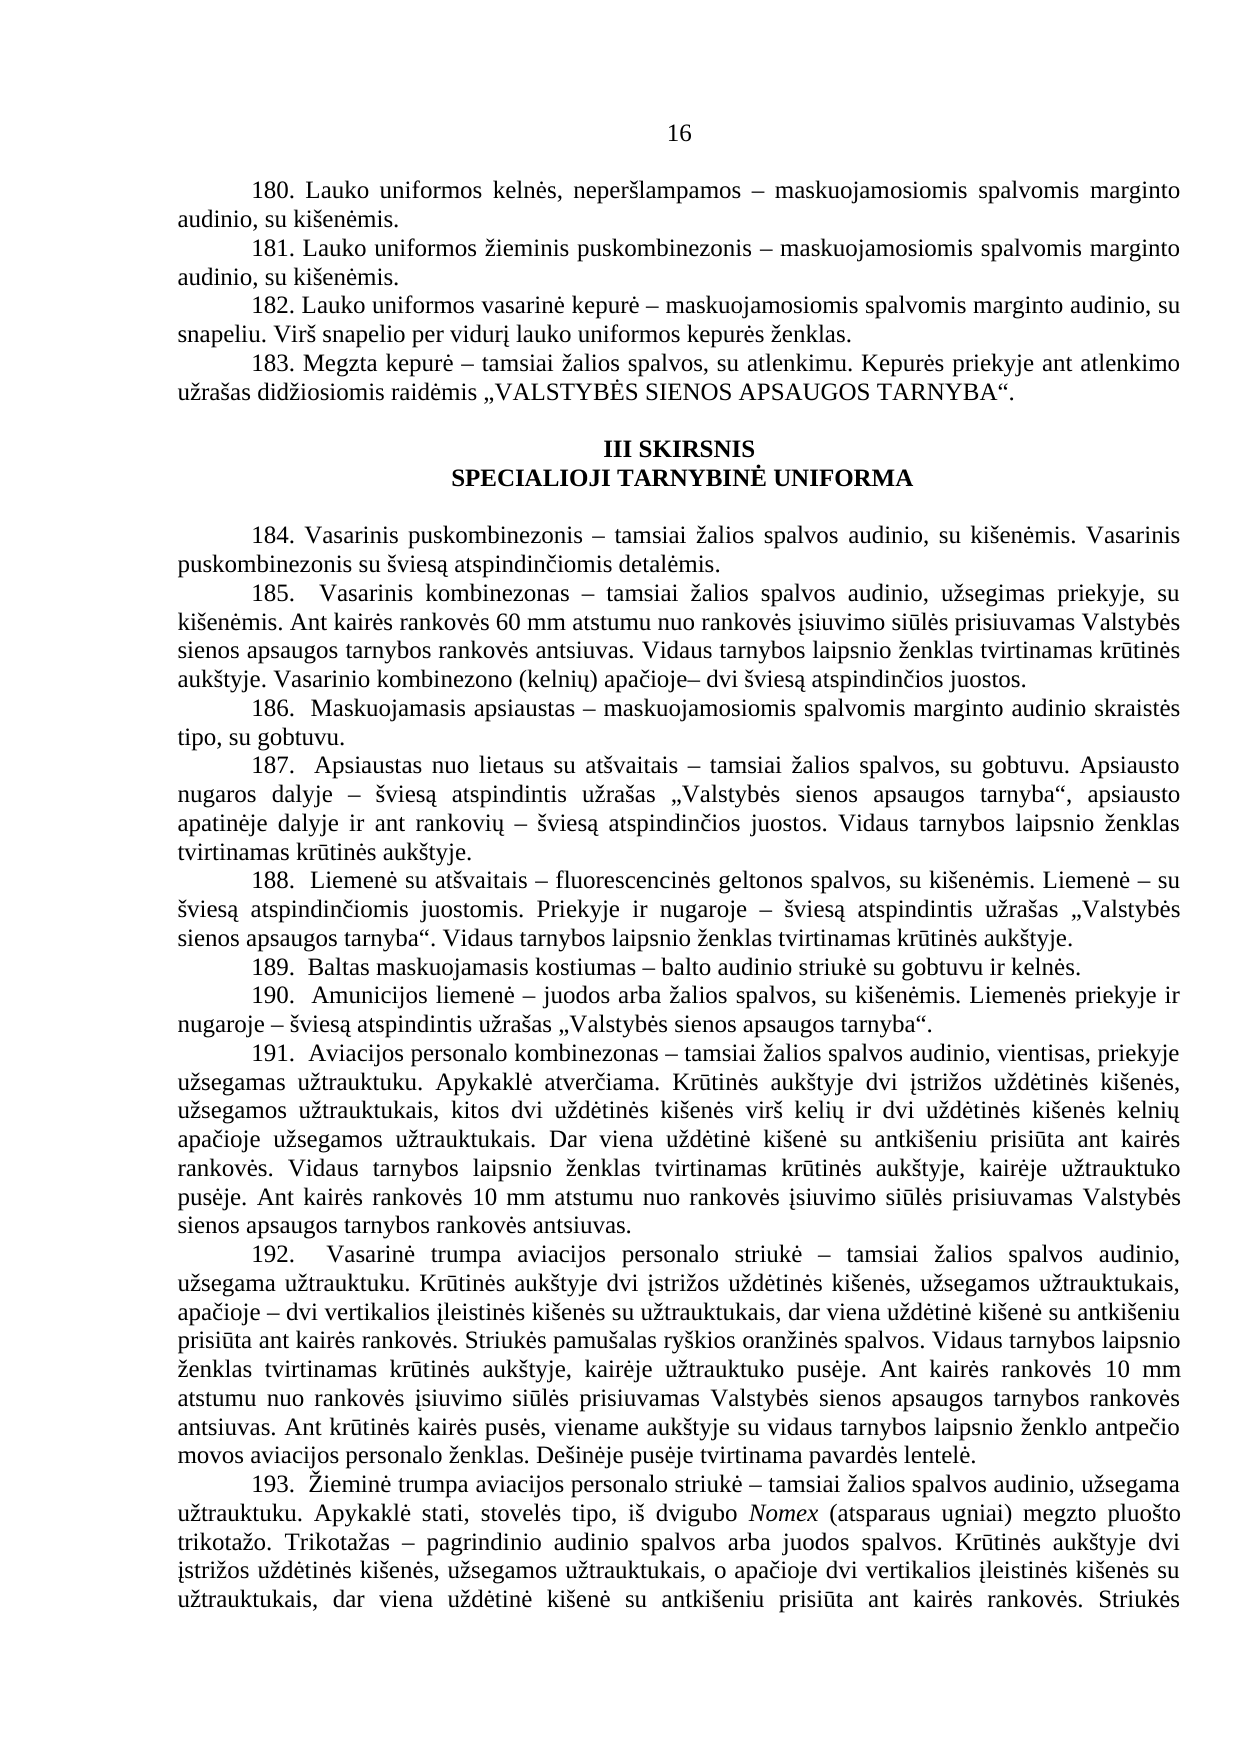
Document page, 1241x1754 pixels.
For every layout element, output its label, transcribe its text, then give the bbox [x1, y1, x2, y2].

text 188. Liemenė su atšvaitais – fluorescencinės geltonos spalvos, su kišenėmis. Liemenė – su šviesą atspindinčiomis juostomis. Priekyje ir nugaroje – šviesą atspindintis užrašas „Valstybės sienos apsaugos tarnyba“. Vidaus tarnybos laipsnio ženklas tvirtinamas krūtinės aukštyje. [177, 866, 1181, 952]
subtitle III SKIRSNIS [177, 434, 1181, 463]
text 181. Lauko uniformos žieminis puskombinezonis – maskuojamosiomis spalvomis marginto audinio, su kišenėmis. [177, 233, 1181, 291]
text 180. Lauko uniformos kelnės, neperšlampamos – maskuojamosiomis spalvomis marginto audinio, su kišenėmis. [177, 176, 1181, 233]
text 192. Vasarinė trumpa aviacijos personalo striukė – tamsiai žalios spalvos audinio, užsegama užtrauktuku. Krūtinės aukštyje dvi įstrižos uždėtinės kišenės, užsegamos užtrauktukais, apačioje – dvi vertikalios įleistinės kišenės su užtrauktukais, dar viena uždėtinė kišenė su antkišeniu prisiūta ant kairės rankovės. Striukės pamušalas ryškios oranžinės spalvos. Vidaus tarnybos laipsnio ženklas tvirtinamas krūtinės aukštyje, kairėje užtrauktuko pusėje. Ant kairės rankovės 10 mm atstumu nuo rankovės įsiuvimo siūlės prisiuvamas Valstybės sienos apsaugos tarnybos rankovės antsiuvas. Ant krūtinės kairės pusės, viename aukštyje su vidaus tarnybos laipsnio ženklo antpečio movos aviacijos personalo ženklas. Dešinėje pusėje tvirtinama pavardės lentelė. [177, 1239, 1181, 1469]
text 191. Aviacijos personalo kombinezonas – tamsiai žalios spalvos audinio, vientisas, priekyje užsegamas užtrauktuku. Apykaklė atverčiama. Krūtinės aukštyje dvi įstrižos uždėtinės kišenės, užsegamos užtrauktukais, kitos dvi uždėtinės kišenės virš kelių ir dvi uždėtinės kišenės kelnių apačioje užsegamos užtrauktukais. Dar viena uždėtinė kišenė su antkišeniu prisiūta ant kairės rankovės. Vidaus tarnybos laipsnio ženklas tvirtinamas krūtinės aukštyje, kairėje užtrauktuko pusėje. Ant kairės rankovės 10 mm atstumu nuo rankovės įsiuvimo siūlės prisiuvamas Valstybės sienos apsaugos tarnybos rankovės antsiuvas. [177, 1038, 1181, 1239]
text 186. Maskuojamasis apsiaustas – maskuojamosiomis spalvomis marginto audinio skraistės tipo, su gobtuvu. [177, 693, 1181, 751]
text 185. Vasarinis kombinezonas – tamsiai žalios spalvos audinio, užsegimas priekyje, su kišenėmis. Ant kairės rankovės 60 mm atstumu nuo rankovės įsiuvimo siūlės prisiuvamas Valstybės sienos apsaugos tarnybos rankovės antsiuvas. Vidaus tarnybos laipsnio ženklas tvirtinamas krūtinės aukštyje. Vasarinio kombinezono (kelnių) apačioje– dvi šviesą atspindinčios juostos. [177, 578, 1181, 693]
text 184. Vasarinis puskombinezonis – tamsiai žalios spalvos audinio, su kišenėmis. Vasarinis puskombinezonis su šviesą atspindinčiomis detalėmis. [177, 521, 1181, 578]
text 187. Apsiaustas nuo lietaus su atšvaitais – tamsiai žalios spalvos, su gobtuvu. Apsiausto nugaros dalyje – šviesą atspindintis užrašas „Valstybės sienos apsaugos tarnyba“, apsiausto apatinėje dalyje ir ant rankovių – šviesą atspindinčios juostos. Vidaus tarnybos laipsnio ženklas tvirtinamas krūtinės aukštyje. [177, 751, 1181, 866]
text 190. Amunicijos liemenė – juodos arba žalios spalvos, su kišenėmis. Liemenės priekyje ir nugaroje – šviesą atspindintis užrašas „Valstybės sienos apsaugos tarnyba“. [177, 981, 1181, 1038]
subtitle SPECIALIOJI TARNYBINĖ UNIFORMA [177, 463, 1181, 492]
text 183. Megzta kepurė – tamsiai žalios spalvos, su atlenkimu. Kepurės priekyje ant atlenkimo užrašas didžiosiomis raidėmis „VALSTYBĖS SIENOS APSAUGOS TARNYBA“. [177, 348, 1181, 406]
text 193. Žieminė trumpa aviacijos personalo striukė – tamsiai žalios spalvos audinio, užsegama užtrauktuku. Apykaklė stati, stovelės tipo, iš dvigubo Nomex (atsparaus ugniai) megzto pluošto trikotažo. Trikotažas – pagrindinio audinio spalvos arba juodos spalvos. Krūtinės aukštyje dvi įstrižos uždėtinės kišenės, užsegamos užtrauktukais, o apačioje dvi vertikalios įleistinės kišenės su užtrauktukais, dar viena uždėtinė kišenė su antkišeniu prisiūta ant kairės rankovės. Striukės [177, 1469, 1181, 1613]
text 182. Lauko uniformos vasarinė kepurė – maskuojamosiomis spalvomis marginto audinio, su snapeliu. Virš snapelio per vidurį lauko uniformos kepurės ženklas. [177, 291, 1181, 348]
text 189. Baltas maskuojamasis kostiumas – balto audinio striukė su gobtuvu ir kelnės. [177, 952, 1181, 981]
